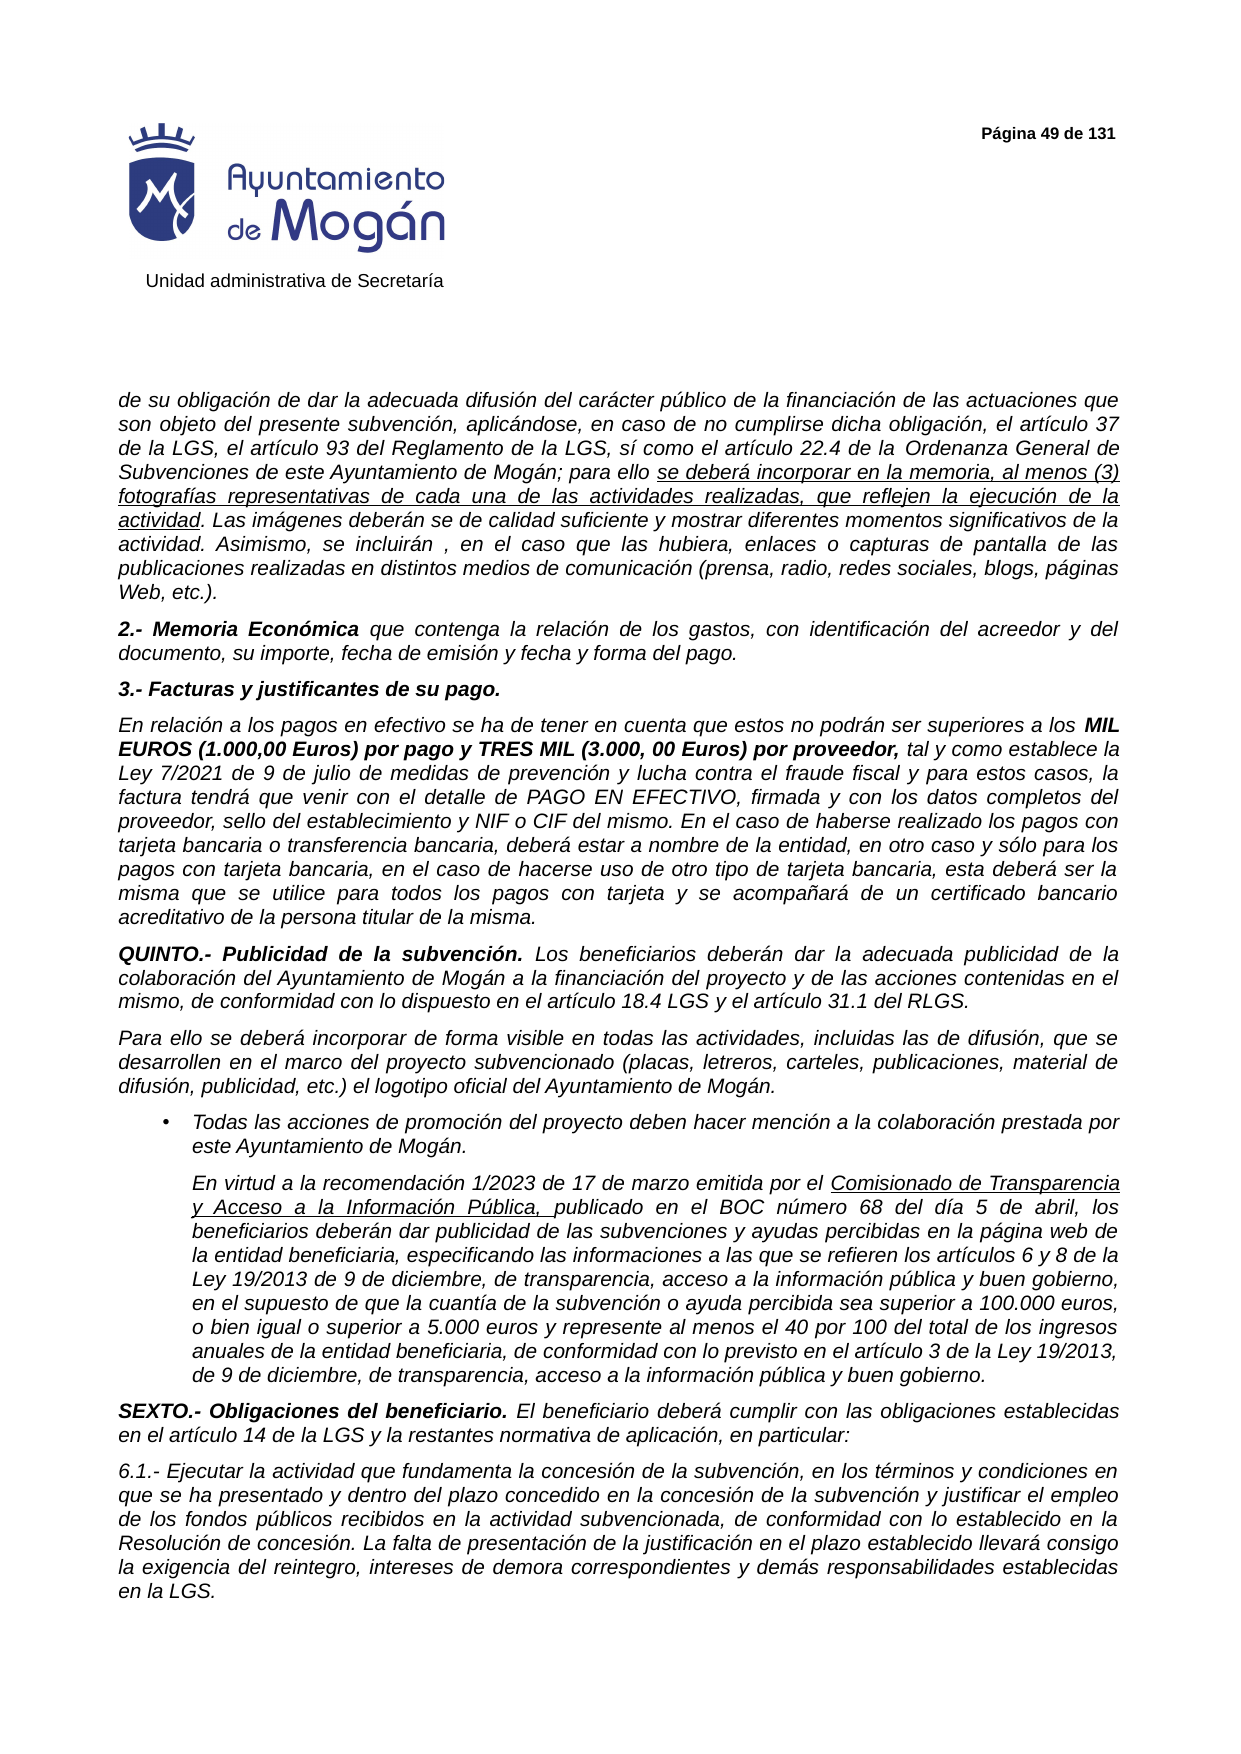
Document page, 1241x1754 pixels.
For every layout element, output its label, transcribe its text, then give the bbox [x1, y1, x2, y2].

text Para ello se deberá incorporar de forma visible en todas las actividades, incluidas las de difusión, que se desarrollen en el marco del proyecto subvencionado (placas, letreros, carteles, publicaciones, material de difusión, publicidad, etc.) el logotipo oficial del Ayuntamiento de Mogán. [118, 1026, 1122, 1098]
text 6.1.- Ejecutar la actividad que fundamenta la concesión de la subvención, en los términos y condiciones en que se ha presentado y dentro del plazo concedido en la concesión de la subvención y justificar el empleo de los fondos públicos recibidos en la actividad subvencionada, de conformidad con lo establecido en la Resolución de concesión. La falta de presentación de la justificación en el plazo establecido llevará consigo la exigencia del reintegro, intereses de demora correspondientes y demás responsabilidades establecidas en la LGS. [118, 1459, 1122, 1603]
text 3.- Facturas y justificantes de su pago. [118, 677, 1122, 701]
text de su obligación de dar la adecuada difusión del carácter público de la financiación de las actuaciones que son objeto del presente subvención, aplicándose, en caso de no cumplirse dicha obligación, el artículo 37 de la LGS, el artículo 93 del Reglamento de la LGS, sí como el artículo 22.4 de la Ordenanza General de Subvenciones de este Ayuntamiento de Mogán; para ello se deberá incorporar en la memoria, al menos (3) fotografías representativas de cada una de las actividades realizadas, que reflejen la ejecución de la actividad. Las imágenes deberán se de calidad suficiente y mostrar diferentes momentos significativos de la actividad. Asimismo, se incluirán , en el caso que las hubiera, enlaces o capturas de pantalla de las publicaciones realizadas en distintos medios de comunicación (prensa, radio, redes sociales, blogs, páginas Web, etc.). [118, 388, 1122, 604]
text En relación a los pagos en efectivo se ha de tener en cuenta que estos no podrán ser superiores a los MIL EUROS (1.000,00 Euros) por pago y TRES MIL (3.000, 00 Euros) por proveedor, tal y como establece la Ley 7/2021 de 9 de julio de medidas de prevención y lucha contra el fraude fiscal y para estos casos, la factura tendrá que venir con el detalle de PAGO EN EFECTIVO, firmada y con los datos completos del proveedor, sello del establecimiento y NIF o CIF del mismo. En el caso de haberse realizado los pagos con tarjeta bancaria o transferencia bancaria, deberá estar a nombre de la entidad, en otro caso y sólo para los pagos con tarjeta bancaria, en el caso de hacerse uso de otro tipo de tarjeta bancaria, esta deberá ser la misma que se utilice para todos los pagos con tarjeta y se acompañará de un certificado bancario acreditativo de la persona titular de la misma. [118, 713, 1122, 929]
list En virtud a la recomendación 1/2023 de 17 de marzo emitida por el Comisionado de Transparencia y Acceso a la Información Pública, publicado en el BOC número 68 del día 5 de abril, los beneficiarios deberán dar publicidad de las subvenciones y ayudas percibidas en la página web de la entidad beneficiaria, especificando las informaciones a las que se refieren los artículos 6 y 8 de la Ley 19/2013 de 9 de diciembre, de transparencia, acceso a la información pública y buen gobierno, en el supuesto de que la cuantía de la subvención o ayuda percibida sea superior a 100.000 euros, o bien igual o superior a 5.000 euros y represente al menos el 40 por 100 del total de los ingresos anuales de la entidad beneficiaria, de conformidad con lo previsto en el artículo 3 de la Ley 19/2013, de 9 de diciembre, de transparencia, acceso a la información pública y buen gobierno. [162, 1171, 1122, 1386]
text SEXTO.- Obligaciones del beneficiario. El beneficiario deberá cumplir con las obligaciones establecidas en el artículo 14 de la LGS y la restantes normativa de aplicación, en particular: [118, 1399, 1122, 1447]
picture [128, 123, 445, 259]
list Todas las acciones de promoción del proyecto deben hacer mención a la colaboración prestada por este Ayuntamiento de Mogán. [162, 1110, 1122, 1158]
text 2.- Memoria Económica que contenga la relación de los gastos, con identificación del acreedor y del documento, su importe, fecha de emisión y fecha y forma del pago. [118, 616, 1122, 664]
text QUINTO.- Publicidad de la subvención. Los beneficiarios deberán dar la adecuada publicidad de la colaboración del Ayuntamiento de Mogán a la financiación del proyecto y de las acciones contenidas en el mismo, de conformidad con lo dispuesto en el artículo 18.4 LGS y el artículo 31.1 del RLGS. [118, 941, 1122, 1013]
